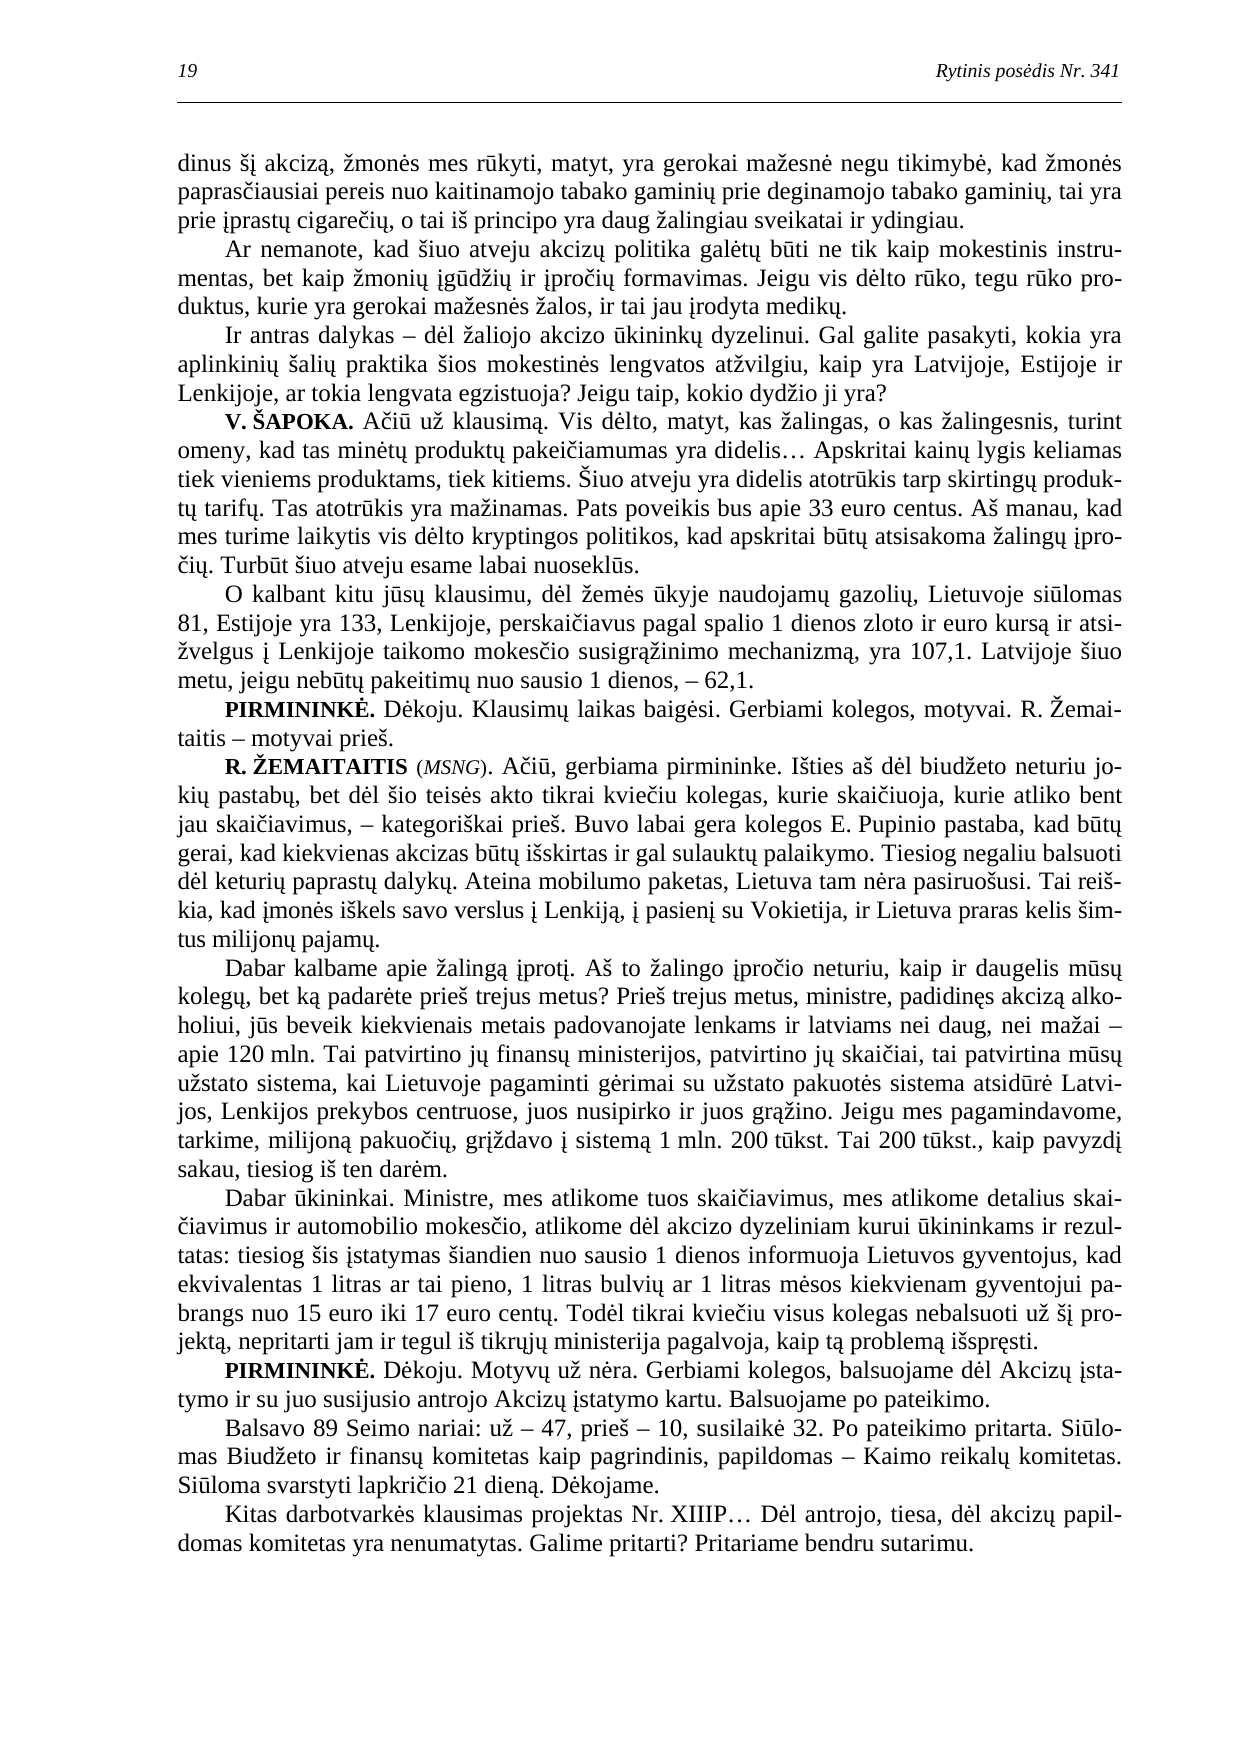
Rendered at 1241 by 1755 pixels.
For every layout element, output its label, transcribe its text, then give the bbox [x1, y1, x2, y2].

text Bal­sa­vo 89 Sei­mo na­riai: už – 47, prieš – 10, su­si­lai­kė 32. Po pa­tei­ki­mo pri­tar­ta. Siū­lo­mas Biu­dže­to ir fi­nan­sų ko­mi­te­tas kaip pa­grin­di­nis, pa­pil­do­mas – Kai­mo rei­ka­lų ko­mi­te­tas. Siū­lo­ma svars­ty­ti lap­kri­čio 21 die­ną. Dė­ko­ja­me. [177, 1413, 1122, 1499]
text V. ŠAPOKA. Ačiū už klau­si­mą. Vis dėl­to, ma­tyt, kas ža­lin­gas, o kas ža­lin­ges­nis, tu­rint ome­ny, kad tas mi­nė­tų pro­duk­tų pa­kei­čia­mu­mas yra di­de­lis… Ap­skri­tai kai­nų ly­gis ke­lia­mas tiek vie­niems pro­duk­tams, tiek ki­tiems. Šiuo at­ve­ju yra di­de­lis ato­trū­kis tarp skir­tin­gų pro­duk­tų ta­ri­fų. Tas ato­trū­kis yra ma­ži­na­mas. Pats po­vei­kis bus apie 33 eu­ro cen­tus. Aš ma­nau, kad mes tu­ri­me lai­ky­tis vis dėl­to kryp­tin­gos po­li­ti­kos, kad ap­skri­tai bū­tų at­si­sa­ko­ma ža­lin­gų įpro­čių. Tur­būt šiuo at­ve­ju esa­me la­bai nuo­sek­lūs. [177, 406, 1122, 579]
text Ar ne­ma­no­te, kad šiuo at­ve­ju ak­ci­zų po­li­ti­ka ga­lė­tų bū­ti ne tik kaip mo­kes­ti­nis in­stru­men­tas, bet kaip žmo­nių įgū­džių ir įpro­čių for­ma­vi­mas. Jei­gu vis dėl­to rū­ko, te­gu rū­ko pro­duk­tus, ku­rie yra ge­ro­kai ma­žes­nės ža­los, ir tai jau įro­dy­ta me­di­kų. [177, 234, 1122, 320]
text Ki­tas dar­bo­tvarkės klau­si­mas pro­jek­tas Nr. XIIIP… Dėl ant­ro­jo, tie­sa, dėl ak­ci­zų pa­pil­do­mas ko­mi­te­tas yra ne­nu­ma­ty­tas. Ga­li­me pri­tar­ti? Pri­ta­ria­me ben­dru su­ta­ri­mu. [177, 1499, 1122, 1556]
text R. ŽEMAITAITIS (MSNG). Ačiū, ger­bia­ma pir­mi­nin­ke. Iš­ties aš dėl biu­dže­to ne­tu­riu jo­kių pa­sta­bų, bet dėl šio tei­sės ak­to tik­rai kvie­čiu ko­le­gas, ku­rie skai­čiuo­ja, ku­rie at­li­ko bent jau skai­čia­vi­mus, – ka­te­go­riš­kai prieš. Bu­vo la­bai ge­ra ko­le­gos E. Pu­pi­nio pa­sta­ba, kad bū­tų ge­rai, kad kiek­vie­nas ak­ci­zas bū­tų iš­skir­tas ir gal su­lauk­tų pa­lai­ky­mo. Tie­siog ne­ga­liu bal­suo­ti dėl ke­tu­rių pa­pras­tų da­ly­kų. At­ei­na mo­bi­lu­mo pa­ke­tas, Lie­tu­va tam nė­ra pa­si­ruo­šu­si. Tai reiš­kia, kad įmo­nės iš­kels sa­vo ver­slus į Len­ki­ją, į pa­sie­nį su Vo­kie­ti­ja, ir Lie­tu­va pra­ras ke­lis šim­tus mi­li­jo­nų pa­ja­mų. [177, 751, 1122, 953]
text Da­bar ūki­nin­kai. Mi­nist­re, mes at­li­ko­me tuos skai­čia­vi­mus, mes at­li­ko­me de­ta­lius skai­čia­vi­mus ir au­to­mo­bi­lio mo­kes­čio, at­li­ko­me dėl ak­ci­zo dy­ze­li­niam ku­rui ūki­nin­kams ir re­zul­ta­tas: tie­siog šis įsta­ty­mas šian­dien nuo sau­sio 1 die­nos in­for­muo­ja Lie­tu­vos gy­ven­to­jus, kad ek­vi­va­len­tas 1 lit­ras ar tai pie­no, 1 lit­ras bul­vių ar 1 lit­ras mė­sos kiek­vie­nam gy­ven­to­jui pa­brangs nuo 15 eu­ro iki 17 eu­ro cen­tų. To­dėl tik­rai kvie­čiu vi­sus ko­le­gas ne­bal­suo­ti už šį pro­jek­tą, ne­pri­tar­ti jam ir te­gul iš tik­rų­jų mi­nis­te­ri­ja pa­gal­vo­ja, kaip tą pro­ble­mą iš­spręs­ti. [177, 1183, 1122, 1355]
text Ir ant­ras da­ly­kas – dėl ža­lio­jo ak­ci­zo ūki­nin­kų dy­ze­li­nui. Gal ga­li­te pa­sa­ky­ti, ko­kia yra ap­lin­ki­nių ša­lių prak­ti­ka šios mo­kes­ti­nės leng­va­tos at­žvil­giu, kaip yra Lat­vi­jo­je, Es­ti­jo­je ir Len­ki­jo­je, ar to­kia leng­va­ta eg­zis­tuo­ja? Jei­gu taip, ko­kio dy­džio ji yra? [177, 320, 1122, 406]
text PIRMININKĖ. Dė­ko­ju. Mo­ty­vų už nė­ra. Ger­bia­mi ko­le­gos, bal­suo­ja­me dėl Ak­ci­zų įsta­ty­mo ir su juo su­si­ju­sio ant­ro­jo Ak­ci­zų įsta­ty­mo kar­tu. Bal­suo­ja­me po pa­tei­ki­mo. [177, 1355, 1122, 1413]
text PIRMININKĖ. Dė­ko­ju. Klau­si­mų lai­kas bai­gė­si. Ger­bia­mi ko­le­gos, mo­ty­vai. R. Že­mai­tai­tis – mo­ty­vai prieš. [177, 694, 1122, 751]
text di­nus šį ak­ci­zą, žmo­nės mes rū­ky­ti, ma­tyt, yra ge­ro­kai ma­žes­nė ne­gu ti­ki­my­bė, kad žmo­nės pa­pras­čiau­siai per­eis nuo kai­ti­na­mojo ta­ba­ko ga­mi­nių prie de­gi­na­mojo ta­ba­ko ga­mi­nių, tai yra prie įpras­tų ci­ga­re­čių, o tai iš prin­ci­po yra daug ža­lin­giau svei­ka­tai ir ydin­giau. [177, 148, 1122, 234]
text O kal­bant ki­tu jū­sų klau­si­mu, dėl že­mės ūky­je nau­do­ja­mų ga­zo­lių, Lie­tu­vo­je siū­lo­mas 81, Es­ti­jo­je yra 133, Len­ki­jo­je, per­skai­čia­vus pa­gal spa­lio 1 die­nos zlo­to ir eu­ro kur­są ir at­si­žvel­gus į Len­ki­jo­je tai­ko­mo mo­kes­čio su­si­grą­ži­ni­mo me­cha­niz­mą, yra 107,1. Lat­vi­jo­je šiuo me­tu, jei­gu ne­bū­tų pa­kei­ti­mų nuo sau­sio 1 die­nos, – 62,1. [177, 579, 1122, 694]
text Da­bar kal­ba­me apie ža­lin­gą įpro­tį. Aš to ža­lin­go įpro­čio ne­tu­riu, kaip ir dau­ge­lis mū­sų ko­le­gų, bet ką pa­da­rė­te prieš tre­jus me­tus? Prieš tre­jus me­tus, mi­nist­re, pa­di­di­nęs ak­ci­zą al­ko­ho­liui, jūs be­veik kiek­vie­nais me­tais pa­do­va­no­ja­te len­kams ir lat­viams nei daug, nei ma­žai – apie 120 mln. Tai pa­tvir­ti­no jų fi­nan­sų mi­nis­te­ri­jos, pa­tvir­ti­no jų skai­čiai, tai pa­tvir­ti­na mū­sų už­sta­to sis­te­ma, kai Lie­tu­vo­je pa­ga­min­ti gė­ri­mai su už­sta­to pa­kuo­tės sis­te­ma at­si­dū­rė Lat­vi­jos, Len­ki­jos pre­ky­bos cen­truo­se, juos nu­si­pir­ko ir juos grą­ži­no. Jei­gu mes pa­ga­min­da­vo­me, tar­ki­me, mi­li­jo­ną pa­kuo­čių, grįž­da­vo į sis­te­mą 1 mln. 200 tūkst. Tai 200 tūkst., kaip pa­vyz­dį sa­kau, tie­siog iš ten da­rėm. [177, 953, 1122, 1183]
